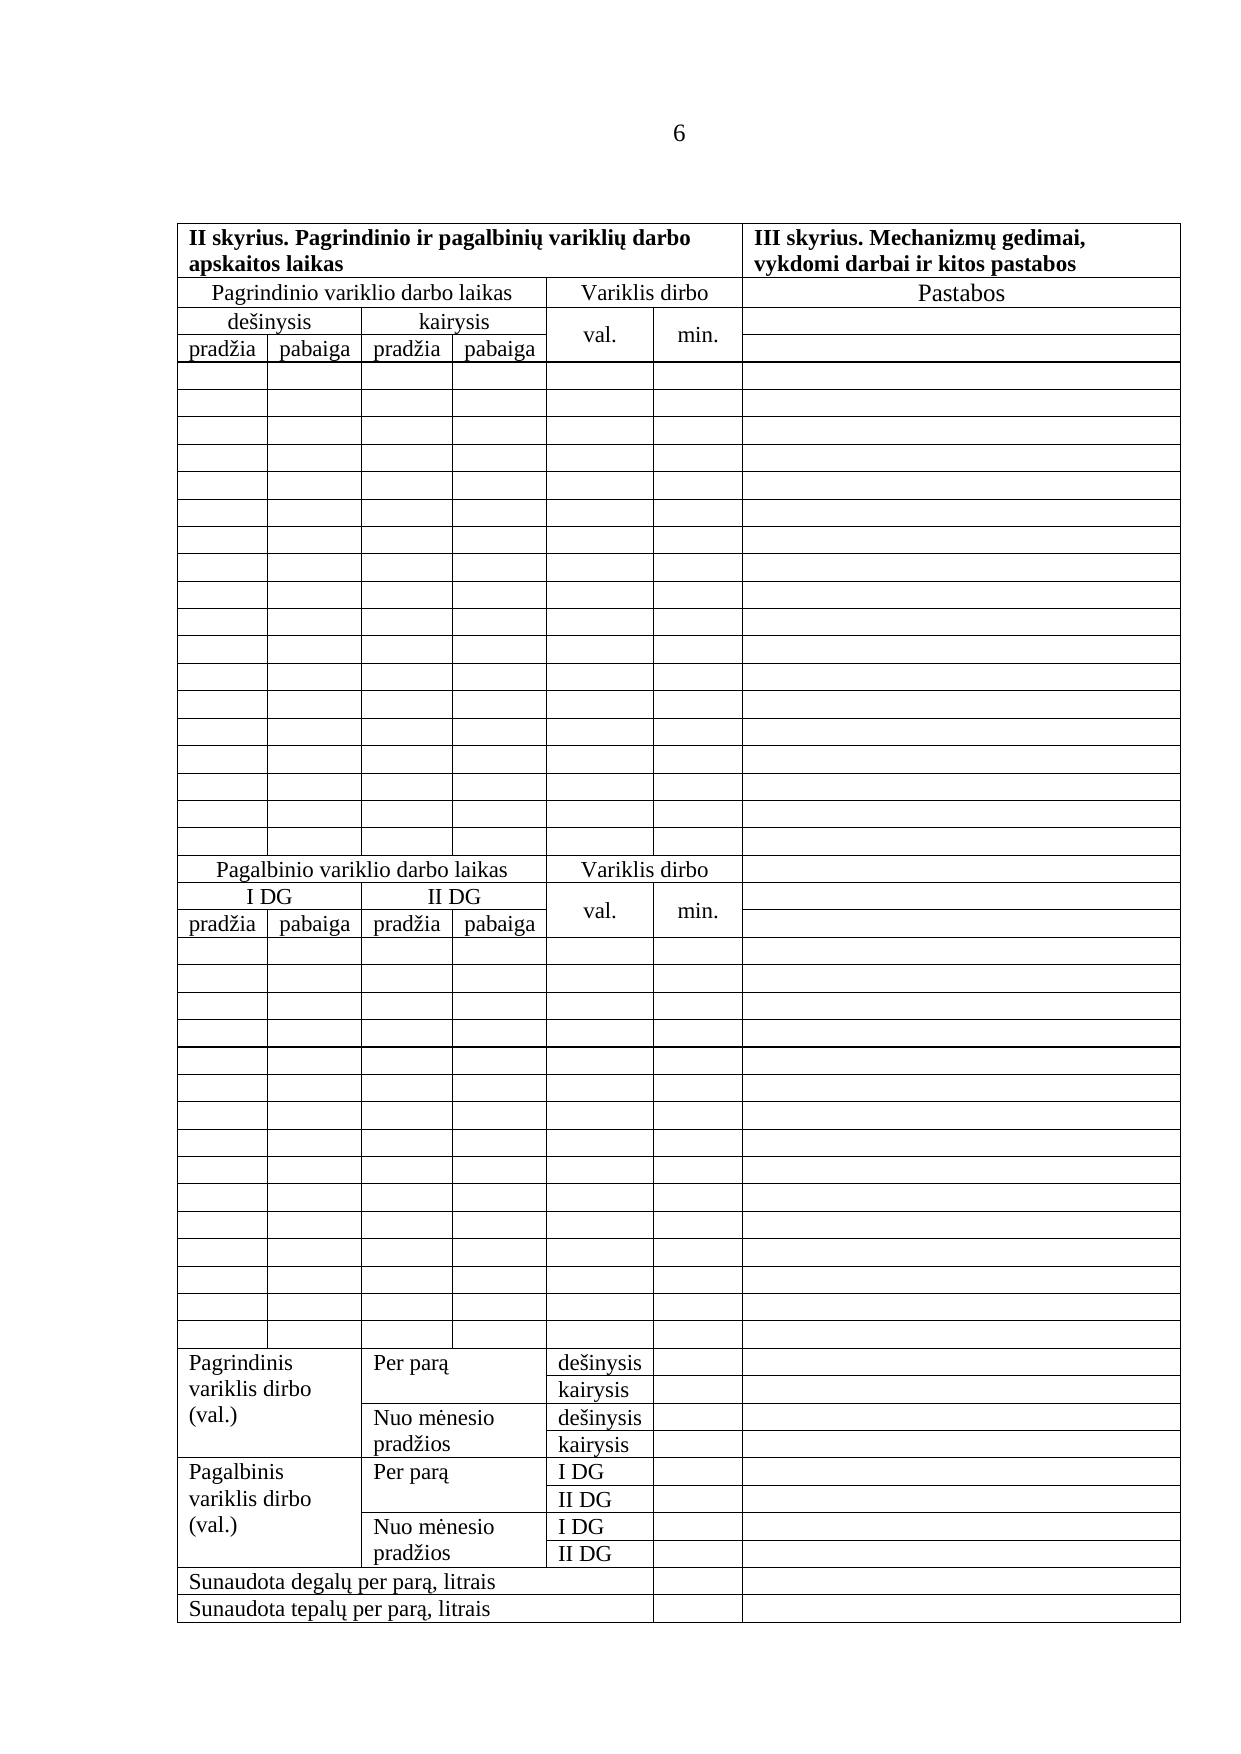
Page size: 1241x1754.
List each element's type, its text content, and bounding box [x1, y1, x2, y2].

table_cell [268, 582, 361, 608]
table_cell [362, 636, 452, 663]
table_cell kairysis [547, 1431, 653, 1457]
table_cell pabaiga [268, 910, 361, 937]
table_cell [362, 554, 452, 581]
table_cell [362, 582, 452, 608]
table_cell [547, 1239, 653, 1266]
table_cell [178, 1239, 267, 1266]
table_cell [654, 1568, 742, 1594]
table_cell [453, 1020, 546, 1046]
table_cell [743, 1020, 1180, 1046]
table_cell [654, 1048, 742, 1074]
table_cell [268, 938, 361, 964]
table_cell [654, 472, 742, 498]
table_cell [362, 828, 452, 854]
table_cell [362, 609, 452, 635]
table_cell [654, 609, 742, 635]
table_cell [743, 1458, 1180, 1485]
table_cell pradžia [178, 910, 267, 937]
table_cell [654, 1157, 742, 1183]
table_cell [178, 1267, 267, 1293]
table_cell [654, 719, 742, 745]
table_cell pradžia [362, 910, 452, 937]
table_cell [743, 1267, 1180, 1293]
table_cell [547, 527, 653, 553]
table_cell [654, 1513, 742, 1539]
table_cell [743, 1513, 1180, 1539]
table_cell [654, 1020, 742, 1046]
table_cell [362, 500, 452, 526]
table_cell [743, 1130, 1180, 1156]
table_cell [654, 1595, 742, 1622]
table_cell I DG [547, 1458, 653, 1485]
table_cell Pagalbinio variklio darbo laikas [178, 856, 546, 882]
table_cell [268, 363, 361, 389]
table_cell Pagrindinis variklis dirbo (val.) [178, 1349, 361, 1457]
table_cell [362, 390, 452, 416]
table_cell [547, 1267, 653, 1293]
table_cell [654, 527, 742, 553]
table_cell [547, 636, 653, 663]
table_cell [268, 664, 361, 690]
table_cell [453, 1102, 546, 1128]
table_cell min. [654, 883, 742, 937]
table_cell [453, 1048, 546, 1074]
table_cell [178, 1321, 267, 1348]
table_cell [654, 938, 742, 964]
table_cell [453, 801, 546, 827]
table_cell [654, 664, 742, 690]
table_cell [654, 1130, 742, 1156]
table_cell [268, 1048, 361, 1074]
table_cell [547, 746, 653, 772]
table_cell pradžia [178, 335, 267, 361]
table_cell [362, 1157, 452, 1183]
table_cell kairysis [547, 1376, 653, 1402]
table_cell [178, 828, 267, 854]
table_cell [743, 801, 1180, 827]
table_cell [743, 1048, 1180, 1074]
table_cell [743, 1349, 1180, 1375]
table_cell II DG [547, 1541, 653, 1567]
table_cell [743, 719, 1180, 745]
table_cell [362, 1239, 452, 1266]
table_cell [654, 965, 742, 992]
table_cell [547, 965, 653, 992]
table_cell Per parą [362, 1458, 546, 1512]
table_cell [743, 1431, 1180, 1457]
table_cell [547, 1048, 653, 1074]
table_cell [654, 363, 742, 389]
table_cell [362, 746, 452, 772]
table_cell kairysis [362, 308, 546, 334]
table_cell Pagalbinis variklis dirbo (val.) [178, 1458, 361, 1567]
table_cell [743, 500, 1180, 526]
table_cell [743, 1541, 1180, 1567]
table_cell Sunaudota tepalų per parą, litrais [178, 1595, 653, 1622]
table_cell [178, 445, 267, 471]
table_cell pabaiga [268, 335, 361, 361]
table_cell [453, 472, 546, 498]
table_cell [268, 1267, 361, 1293]
table_cell [453, 445, 546, 471]
table_cell min. [654, 308, 742, 361]
table_cell [743, 883, 1180, 909]
table_cell [547, 390, 653, 416]
table_cell [654, 1349, 742, 1375]
table_cell [362, 1048, 452, 1074]
table_cell Per parą [362, 1349, 546, 1402]
table_cell [178, 472, 267, 498]
table_cell [178, 938, 267, 964]
table_cell [743, 1404, 1180, 1430]
table_cell val. [547, 883, 653, 937]
table_cell [178, 1184, 267, 1211]
table_cell [268, 1157, 361, 1183]
table_cell [178, 417, 267, 444]
table_cell [362, 1212, 452, 1238]
table_cell [654, 1431, 742, 1457]
table_cell [178, 1294, 267, 1320]
table_cell [268, 1184, 361, 1211]
table_cell [654, 1102, 742, 1128]
table_cell [743, 691, 1180, 718]
table_cell [362, 472, 452, 498]
table_cell [743, 1376, 1180, 1402]
table_cell [268, 774, 361, 800]
table_cell [268, 993, 361, 1019]
table_cell [268, 609, 361, 635]
table_cell [453, 1294, 546, 1320]
table_cell [547, 582, 653, 608]
table_cell [547, 445, 653, 471]
table_cell [362, 664, 452, 690]
table_cell [453, 500, 546, 526]
table_cell [453, 1321, 546, 1348]
table_cell [654, 1075, 742, 1101]
table_cell Nuo mėnesio pradžios [362, 1404, 546, 1457]
table_cell [654, 390, 742, 416]
table_cell I DG [547, 1513, 653, 1539]
table_cell [453, 527, 546, 553]
table_cell [453, 1184, 546, 1211]
table_cell [453, 1157, 546, 1183]
table_cell [362, 1184, 452, 1211]
table_cell [362, 938, 452, 964]
table_cell [743, 1294, 1180, 1320]
table_cell [654, 1486, 742, 1512]
table_cell [547, 938, 653, 964]
table_cell [654, 1404, 742, 1430]
table_cell [654, 1212, 742, 1238]
table_cell [453, 746, 546, 772]
table_cell II DG [547, 1486, 653, 1512]
table_cell [743, 1595, 1180, 1622]
table_cell [453, 363, 546, 389]
table_cell [268, 445, 361, 471]
table_cell [453, 554, 546, 581]
table_cell [547, 719, 653, 745]
table_cell [178, 965, 267, 992]
table_cell [547, 828, 653, 854]
table_cell [743, 636, 1180, 663]
table_cell [268, 1075, 361, 1101]
table_cell [362, 1130, 452, 1156]
table_cell [362, 445, 452, 471]
table_cell [362, 719, 452, 745]
table_cell [453, 828, 546, 854]
table_header II skyrius. Pagrindinio ir pagalbinių variklių darbo apskaitos laikas [178, 224, 742, 277]
table_cell [453, 609, 546, 635]
table_cell [743, 828, 1180, 854]
table_cell Variklis dirbo [547, 856, 742, 882]
table_cell [268, 965, 361, 992]
table_cell dešinysis [178, 308, 361, 334]
table_cell [178, 691, 267, 718]
table_cell pabaiga [453, 910, 546, 937]
table_cell [453, 1267, 546, 1293]
table_cell [743, 1486, 1180, 1512]
table_cell [268, 719, 361, 745]
table_cell [654, 1321, 742, 1348]
table_cell [547, 1321, 653, 1348]
table_cell [654, 417, 742, 444]
table_cell [654, 691, 742, 718]
table_cell [178, 746, 267, 772]
table_cell [743, 472, 1180, 498]
table_cell [453, 1075, 546, 1101]
table_cell [743, 1102, 1180, 1128]
table_cell [743, 910, 1180, 937]
table_cell [453, 417, 546, 444]
table_cell [362, 691, 452, 718]
table_cell [743, 856, 1180, 882]
table_cell [547, 609, 653, 635]
table_cell [743, 1239, 1180, 1266]
table_cell [453, 691, 546, 718]
table_cell [547, 472, 653, 498]
table_cell [178, 609, 267, 635]
table_cell [654, 746, 742, 772]
table_cell [453, 938, 546, 964]
table_cell [268, 636, 361, 663]
table_cell [743, 363, 1180, 389]
table_cell [178, 636, 267, 663]
table_cell [178, 1130, 267, 1156]
table_cell Pagrindinio variklio darbo laikas [178, 278, 546, 307]
table_cell [743, 554, 1180, 581]
table_cell [547, 1157, 653, 1183]
table_cell [453, 965, 546, 992]
table_cell dešinysis [547, 1349, 653, 1375]
table_cell [178, 554, 267, 581]
table_cell II DG [362, 883, 546, 909]
table_cell [268, 801, 361, 827]
table_cell [654, 1376, 742, 1402]
table_cell [178, 582, 267, 608]
table_cell [453, 1239, 546, 1266]
table_cell [743, 664, 1180, 690]
table_cell [743, 527, 1180, 553]
table_cell [654, 1541, 742, 1567]
table_cell [547, 1075, 653, 1101]
table_cell [547, 774, 653, 800]
table_cell [743, 1321, 1180, 1348]
table_cell [547, 363, 653, 389]
table_cell [654, 445, 742, 471]
table_cell [362, 527, 452, 553]
table_header III skyrius. Mechanizmų gedimai, vykdomi darbai ir kitos pastabos [743, 224, 1180, 277]
table_cell [178, 993, 267, 1019]
table_cell [547, 1130, 653, 1156]
table_cell [362, 1267, 452, 1293]
table_cell [268, 1130, 361, 1156]
table_cell [547, 500, 653, 526]
table_cell [654, 828, 742, 854]
table_cell [547, 993, 653, 1019]
table_cell [654, 1239, 742, 1266]
table_cell [178, 1048, 267, 1074]
table_cell [547, 664, 653, 690]
table_cell [654, 774, 742, 800]
table_cell val. [547, 308, 653, 361]
table_cell [453, 1130, 546, 1156]
table_cell [453, 582, 546, 608]
table_cell [268, 828, 361, 854]
table_cell [268, 417, 361, 444]
table_cell [178, 390, 267, 416]
table_cell [453, 774, 546, 800]
table_cell [654, 993, 742, 1019]
table_cell [453, 719, 546, 745]
table_cell [178, 1212, 267, 1238]
table_cell [268, 472, 361, 498]
table_cell [178, 719, 267, 745]
table_cell [547, 554, 653, 581]
table_cell [743, 609, 1180, 635]
table_cell Nuo mėnesio pradžios [362, 1513, 546, 1567]
table_cell [268, 1321, 361, 1348]
table_cell [547, 1294, 653, 1320]
table_cell [178, 801, 267, 827]
table_cell [362, 1102, 452, 1128]
table_cell [743, 1184, 1180, 1211]
table_cell [268, 527, 361, 553]
table_cell Variklis dirbo [547, 278, 742, 307]
table_cell pradžia [362, 335, 452, 361]
table_cell [178, 1075, 267, 1101]
table_cell [654, 1267, 742, 1293]
table_cell [362, 774, 452, 800]
table_cell [178, 1102, 267, 1128]
table_cell [268, 746, 361, 772]
table_cell [268, 1212, 361, 1238]
table_cell [362, 1075, 452, 1101]
table_cell [453, 390, 546, 416]
table_cell [547, 801, 653, 827]
table_cell [178, 774, 267, 800]
table_cell [453, 1212, 546, 1238]
table_cell [268, 554, 361, 581]
table_cell pabaiga [453, 335, 546, 361]
table_cell [453, 993, 546, 1019]
table_cell [654, 582, 742, 608]
table_cell [654, 554, 742, 581]
table_cell [268, 1020, 361, 1046]
table_cell [743, 1568, 1180, 1594]
table_cell [453, 664, 546, 690]
table_cell [268, 691, 361, 718]
table_cell [178, 527, 267, 553]
table_cell [743, 417, 1180, 444]
table_cell [743, 993, 1180, 1019]
table_cell [362, 801, 452, 827]
table_cell [654, 1294, 742, 1320]
table_cell [178, 664, 267, 690]
table_cell [547, 417, 653, 444]
table_cell [178, 363, 267, 389]
table_cell [743, 1075, 1180, 1101]
table_cell [654, 801, 742, 827]
table_cell [654, 1184, 742, 1211]
table_cell [268, 390, 361, 416]
table_cell [362, 1020, 452, 1046]
table_cell [743, 746, 1180, 772]
table_cell [362, 1321, 452, 1348]
table_cell [547, 1212, 653, 1238]
table_cell [547, 1184, 653, 1211]
table_cell [268, 1294, 361, 1320]
table_cell I DG [178, 883, 361, 909]
table_cell [743, 308, 1180, 334]
table_cell [743, 1212, 1180, 1238]
table_cell [178, 500, 267, 526]
table_cell dešinysis [547, 1404, 653, 1430]
table_cell [654, 1458, 742, 1485]
table_cell [178, 1157, 267, 1183]
table_cell Pastabos [743, 278, 1180, 307]
table_cell [654, 500, 742, 526]
table_cell [268, 1102, 361, 1128]
table_cell [547, 691, 653, 718]
table_cell [362, 993, 452, 1019]
table_cell [743, 774, 1180, 800]
table_cell [743, 582, 1180, 608]
table_cell [743, 1157, 1180, 1183]
table_cell [362, 1294, 452, 1320]
table_cell [743, 445, 1180, 471]
table_cell [654, 636, 742, 663]
table_cell Sunaudota degalų per parą, litrais [178, 1568, 653, 1594]
table_cell [362, 363, 452, 389]
table_cell [547, 1020, 653, 1046]
table_cell [268, 500, 361, 526]
table_cell [743, 965, 1180, 992]
table_cell [743, 390, 1180, 416]
table_cell [453, 636, 546, 663]
table_cell [268, 1239, 361, 1266]
table_cell [743, 335, 1180, 361]
table_cell [178, 1020, 267, 1046]
table_cell [547, 1102, 653, 1128]
table_cell [743, 938, 1180, 964]
table_cell [362, 417, 452, 444]
table_cell [362, 965, 452, 992]
